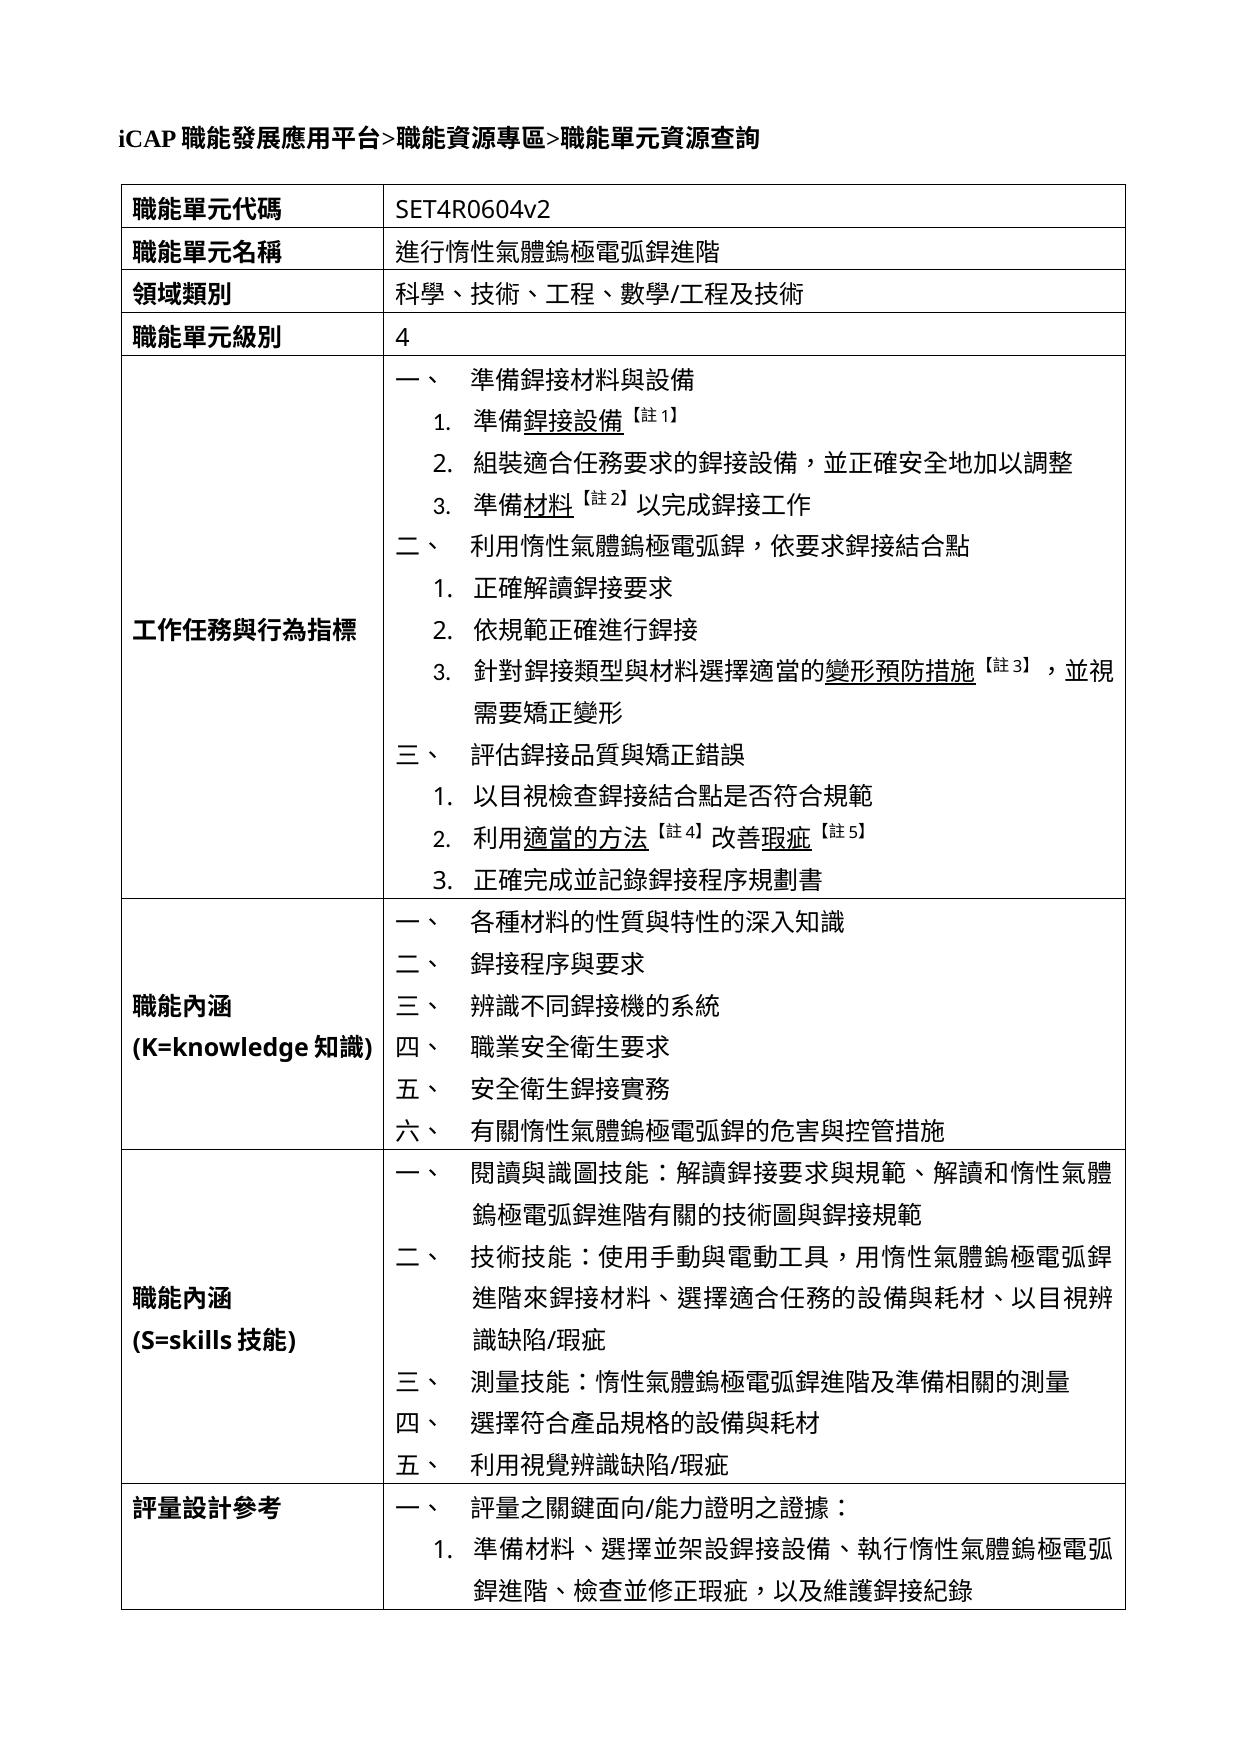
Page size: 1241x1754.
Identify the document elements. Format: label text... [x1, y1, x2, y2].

table_cell 各種材料的性質與特性的深入知識 銲接程序與要求 辨識不同銲接機的系統 職業安全衛生要求 安全衛生銲接實務 有關惰性氣體鎢極電弧銲的危害與控管措施 [384, 899, 1125, 1148]
table_cell 評量設計參考 [122, 1484, 383, 1609]
table_cell 進行惰性氣體鎢極電弧銲進階 [384, 228, 1125, 269]
table_cell 閱讀與識圖技能：解讀銲接要求與規範、解讀和惰性氣體鎢極電弧銲進階有關的技術圖與銲接規範 技術技能：使用手動與電動工具，用惰性氣體鎢極電弧銲進階來銲接材料、選擇適合任務的設備與耗材、以目視辨識缺陷/瑕疵 測量技能：惰性氣體鎢極電弧銲進階及準備相關的測量 選擇符合產品規格的設備與耗材 利用視覺辨識缺陷/瑕疵 [384, 1150, 1125, 1483]
table_header SET4R0604v2 [384, 185, 1125, 227]
table_cell 職能內涵 (K=knowledge知識) [122, 899, 383, 1148]
table_header 職能單元代碼 [122, 185, 383, 227]
table_cell 4 [384, 313, 1125, 355]
table_cell 職能單元級別 [122, 313, 383, 355]
table_cell 工作任務與行為指標 [122, 356, 383, 897]
table_cell 職能單元名稱 [122, 228, 383, 269]
table_cell 準備銲接材料與設備 準備銲接設備【註1】 組裝適合任務要求的銲接設備，並正確安全地加以調整 準備材料【註2】以完成銲接工作 利用惰性氣體鎢極電弧銲，依要求銲接結合點 正確解讀銲接要求 依規範正確進行銲接 針對銲接類型與材料選擇適當的變形預防措施【註3】，並視需要矯正變形 評估銲接品質與矯正錯誤 以目視檢查銲接結合點是否符合規範 利用適當的方法【註4】改善瑕疵【註5】 正確完成並記錄銲接程序規劃書 [384, 356, 1125, 897]
table_cell 評量之關鍵面向/能力證明之證據： 準備材料、選擇並架設銲接設備、執行惰性氣體鎢極電弧銲進階、檢查並修正瑕疵，以及維護銲接紀錄 銲接各種非鐵材料 有能力將所需知識與技能應用於各種情境與狀況 評量所需情境與特定資源： 於實際工作中或適當的模擬環境內進行評量 工具、設備、材料及工作相關文件…等 產品和製造規格、規範、標準、手冊及參考資料…等 評量方法： 直接觀察 專案工作 提問 受評者的作品集 第三方提供之個人工作績效表現報告 [384, 1484, 1125, 1609]
table_cell 領域類別 [122, 270, 383, 312]
table_cell 職能內涵 (S=skills技能) [122, 1150, 383, 1483]
table_cell 科學、技術、工程、數學/工程及技術 [384, 270, 1125, 312]
